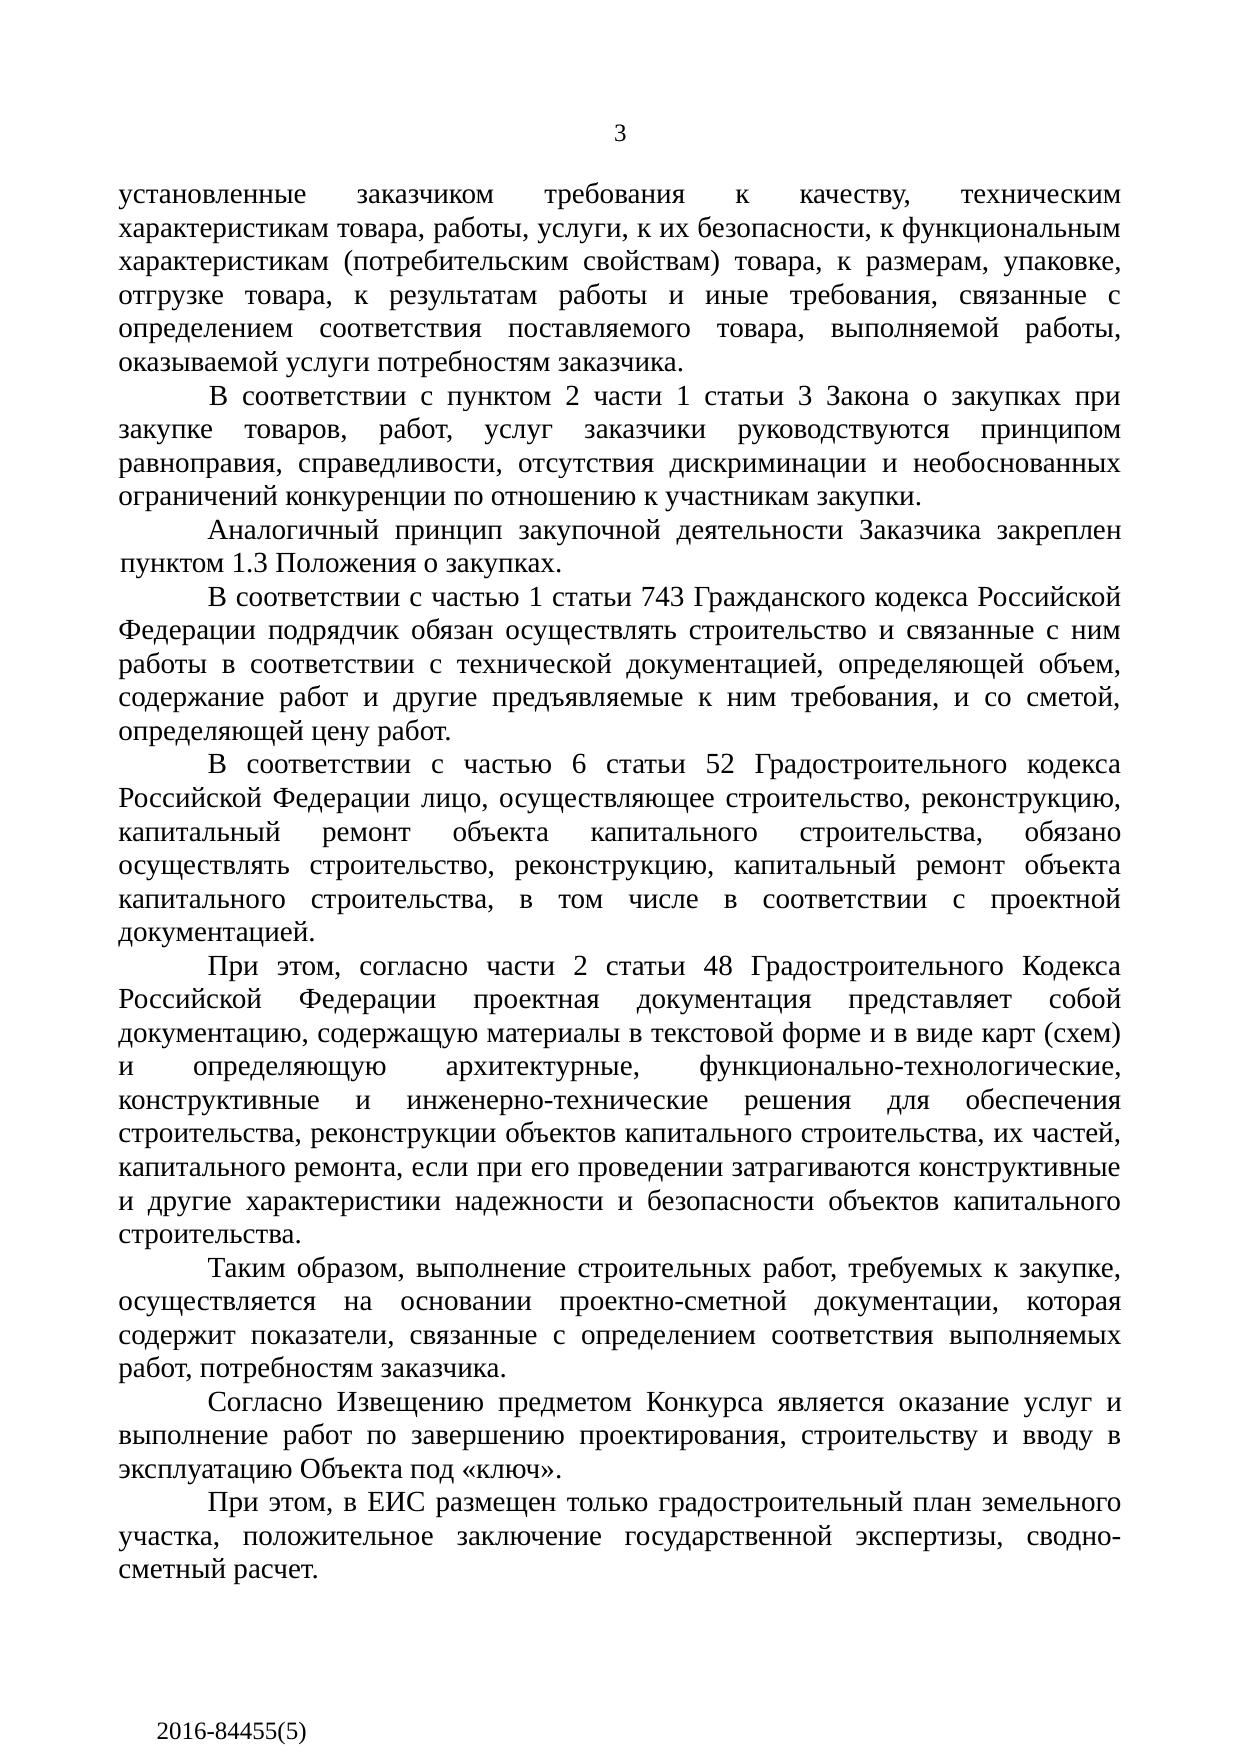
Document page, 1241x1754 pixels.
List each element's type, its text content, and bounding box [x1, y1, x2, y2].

text При этом, в ЕИС размещен только градостроительный план земельного участка, положительное заключение государственной экспертизы, сводно-сметный расчет. [118, 1484, 1122, 1585]
text При этом, согласно части 2 статьи 48 Градостроительного Кодекса Российской Федерации проектная документация представляет собой документацию, содержащую материалы в текстовой форме и в виде карт (схем) и определяющую архитектурные, функционально-технологические, конструктивные и инженерно-технические решения для обеспечения строительства, реконструкции объектов капитального строительства, их частей, капитального ремонта, если при его проведении затрагиваются конструктивные и другие характеристики надежности и безопасности объектов капитального строительства. [118, 948, 1122, 1250]
text Согласно Извещению предметом Конкурса является оказание услуг и выполнение работ по завершению проектирования, строительству и вводу в эксплуатацию Объекта под «ключ». [118, 1384, 1122, 1484]
text В соответствии с пунктом 2 части 1 статьи 3 Закона о закупках при закупке товаров, работ, услуг заказчики руководствуются принципом равноправия, справедливости, отсутствия дискриминации и необоснованных ограничений конкуренции по отношению к участникам закупки. [118, 378, 1122, 512]
text В соответствии с частью 6 статьи 52 Градостроительного кодекса Российской Федерации лицо, осуществляющее строительство, реконструкцию, капитальный ремонт объекта капитального строительства, обязано осуществлять строительство, реконструкцию, капитальный ремонт объекта капитального строительства, в том числе в соответствии с проектной документацией. [118, 747, 1122, 948]
text В соответствии с частью 1 статьи 743 Гражданского кодекса Российской Федерации подрядчик обязан осуществлять строительство и связанные с ним работы в соответствии с технической документацией, определяющей объем, содержание работ и другие предъявляемые к ним требования, и со сметой, определяющей цену работ. [118, 579, 1122, 747]
text Аналогичный принцип закупочной деятельности Заказчика закреплен пунктом 1.3 Положения о закупках. [120, 512, 1122, 579]
text Таким образом, выполнение строительных работ, требуемых к закупке, осуществляется на основании проектно-сметной документации, которая содержит показатели, связанные с определением соответствия выполняемых работ, потребностям заказчика. [118, 1250, 1122, 1384]
text установленные заказчиком требования к качеству, техническим характеристикам товара, работы, услуги, к их безопасности, к функциональным характеристикам (потребительским свойствам) товара, к размерам, упаковке, отгрузке товара, к результатам работы и иные требования, связанные с определением соответствия поставляемого товара, выполняемой работы, оказываемой услуги потребностям заказчика. [118, 176, 1122, 378]
